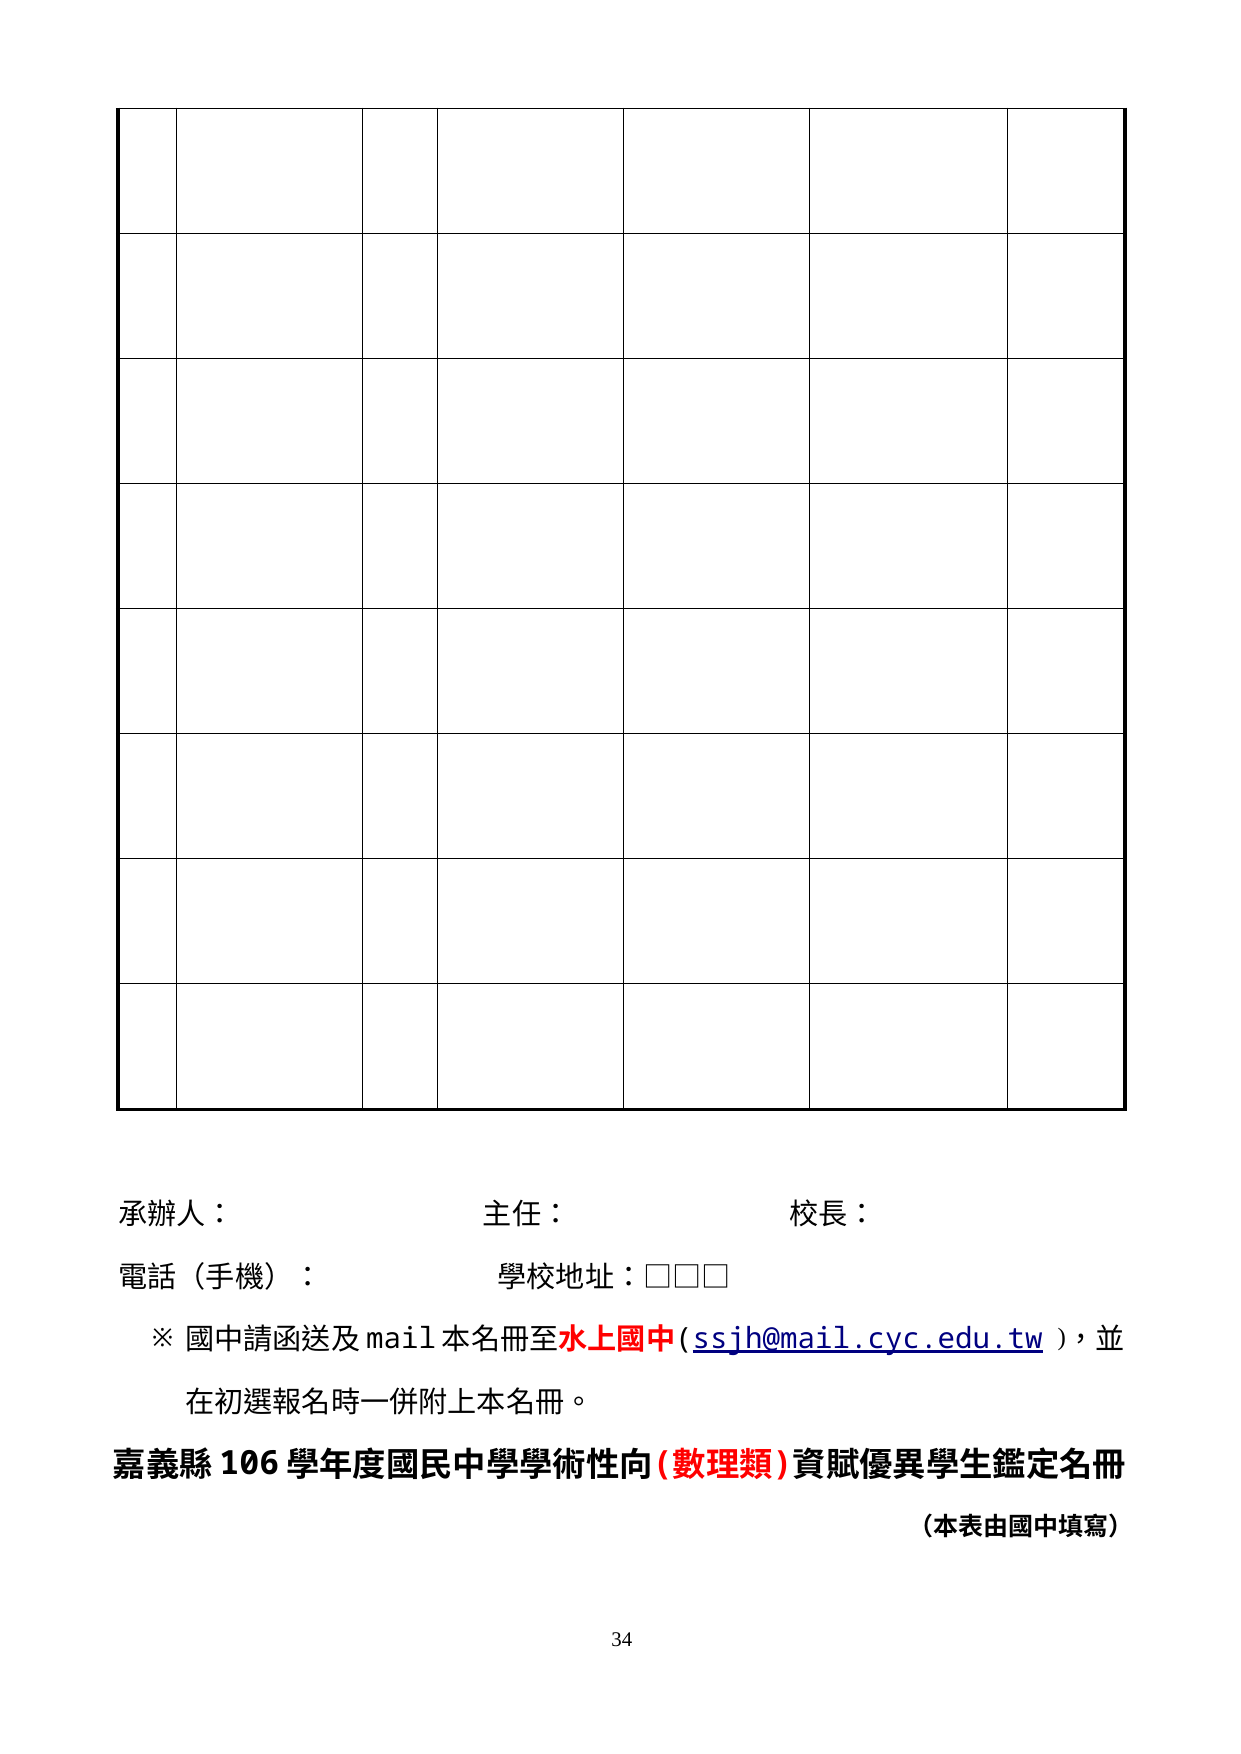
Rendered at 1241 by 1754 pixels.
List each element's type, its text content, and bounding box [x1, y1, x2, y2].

table_cell [1008, 484, 1123, 608]
text 嘉義縣106學年度國民中學學術性向(數理類)資賦優異學生鑑定名冊 [105, 1420, 1133, 1483]
table_cell [624, 234, 809, 358]
table_cell [120, 734, 176, 858]
table_cell [438, 109, 623, 233]
table_cell [810, 609, 1007, 733]
table_cell [363, 734, 437, 858]
table_cell [363, 609, 437, 733]
table_cell [1008, 359, 1123, 483]
list 國中請函送及mail本名冊至水上國中(ssjh@mail.cyc.edu.tw )，並在初選報名時一併附上本名冊。 [147, 1295, 1125, 1420]
table_cell [177, 109, 362, 233]
table_cell [177, 609, 362, 733]
table_cell [810, 859, 1007, 983]
table_cell [438, 984, 623, 1108]
table_cell [120, 984, 176, 1108]
table_cell [810, 109, 1007, 233]
table_cell [624, 734, 809, 858]
table_cell [177, 859, 362, 983]
table_cell [363, 359, 437, 483]
text 承辦人： 主任： 校長： [118, 1170, 1125, 1233]
table_cell [120, 359, 176, 483]
table_cell [1008, 734, 1123, 858]
table_cell [1008, 234, 1123, 358]
table_cell [438, 734, 623, 858]
text 電話（手機）： 學校地址：□□□ [118, 1233, 1125, 1295]
table_cell [1008, 984, 1123, 1108]
table_cell [438, 484, 623, 608]
table_cell [177, 984, 362, 1108]
table_cell [363, 484, 437, 608]
table_cell [363, 984, 437, 1108]
table_cell [120, 109, 176, 233]
table_cell [624, 484, 809, 608]
table_cell [810, 359, 1007, 483]
table_cell [120, 234, 176, 358]
table_cell [177, 484, 362, 608]
table_cell [438, 234, 623, 358]
table_cell [810, 234, 1007, 358]
table_cell [1008, 609, 1123, 733]
table_cell [624, 984, 809, 1108]
table_cell [624, 109, 809, 233]
text （本表由國中填寫） [105, 1483, 1133, 1545]
table_cell [177, 359, 362, 483]
table_cell [177, 734, 362, 858]
table_cell [120, 484, 176, 608]
table_cell [438, 859, 623, 983]
table_cell [624, 359, 809, 483]
table_cell [438, 359, 623, 483]
table_cell [1008, 859, 1123, 983]
table_cell [363, 859, 437, 983]
table_cell [810, 484, 1007, 608]
table_cell [120, 859, 176, 983]
table_cell [810, 734, 1007, 858]
table_cell [624, 859, 809, 983]
table_cell [1008, 109, 1123, 233]
table_cell [120, 609, 176, 733]
table_cell [438, 609, 623, 733]
table_cell [810, 984, 1007, 1108]
table_cell [363, 234, 437, 358]
table_cell [177, 234, 362, 358]
table_cell [363, 109, 437, 233]
table_cell [624, 609, 809, 733]
